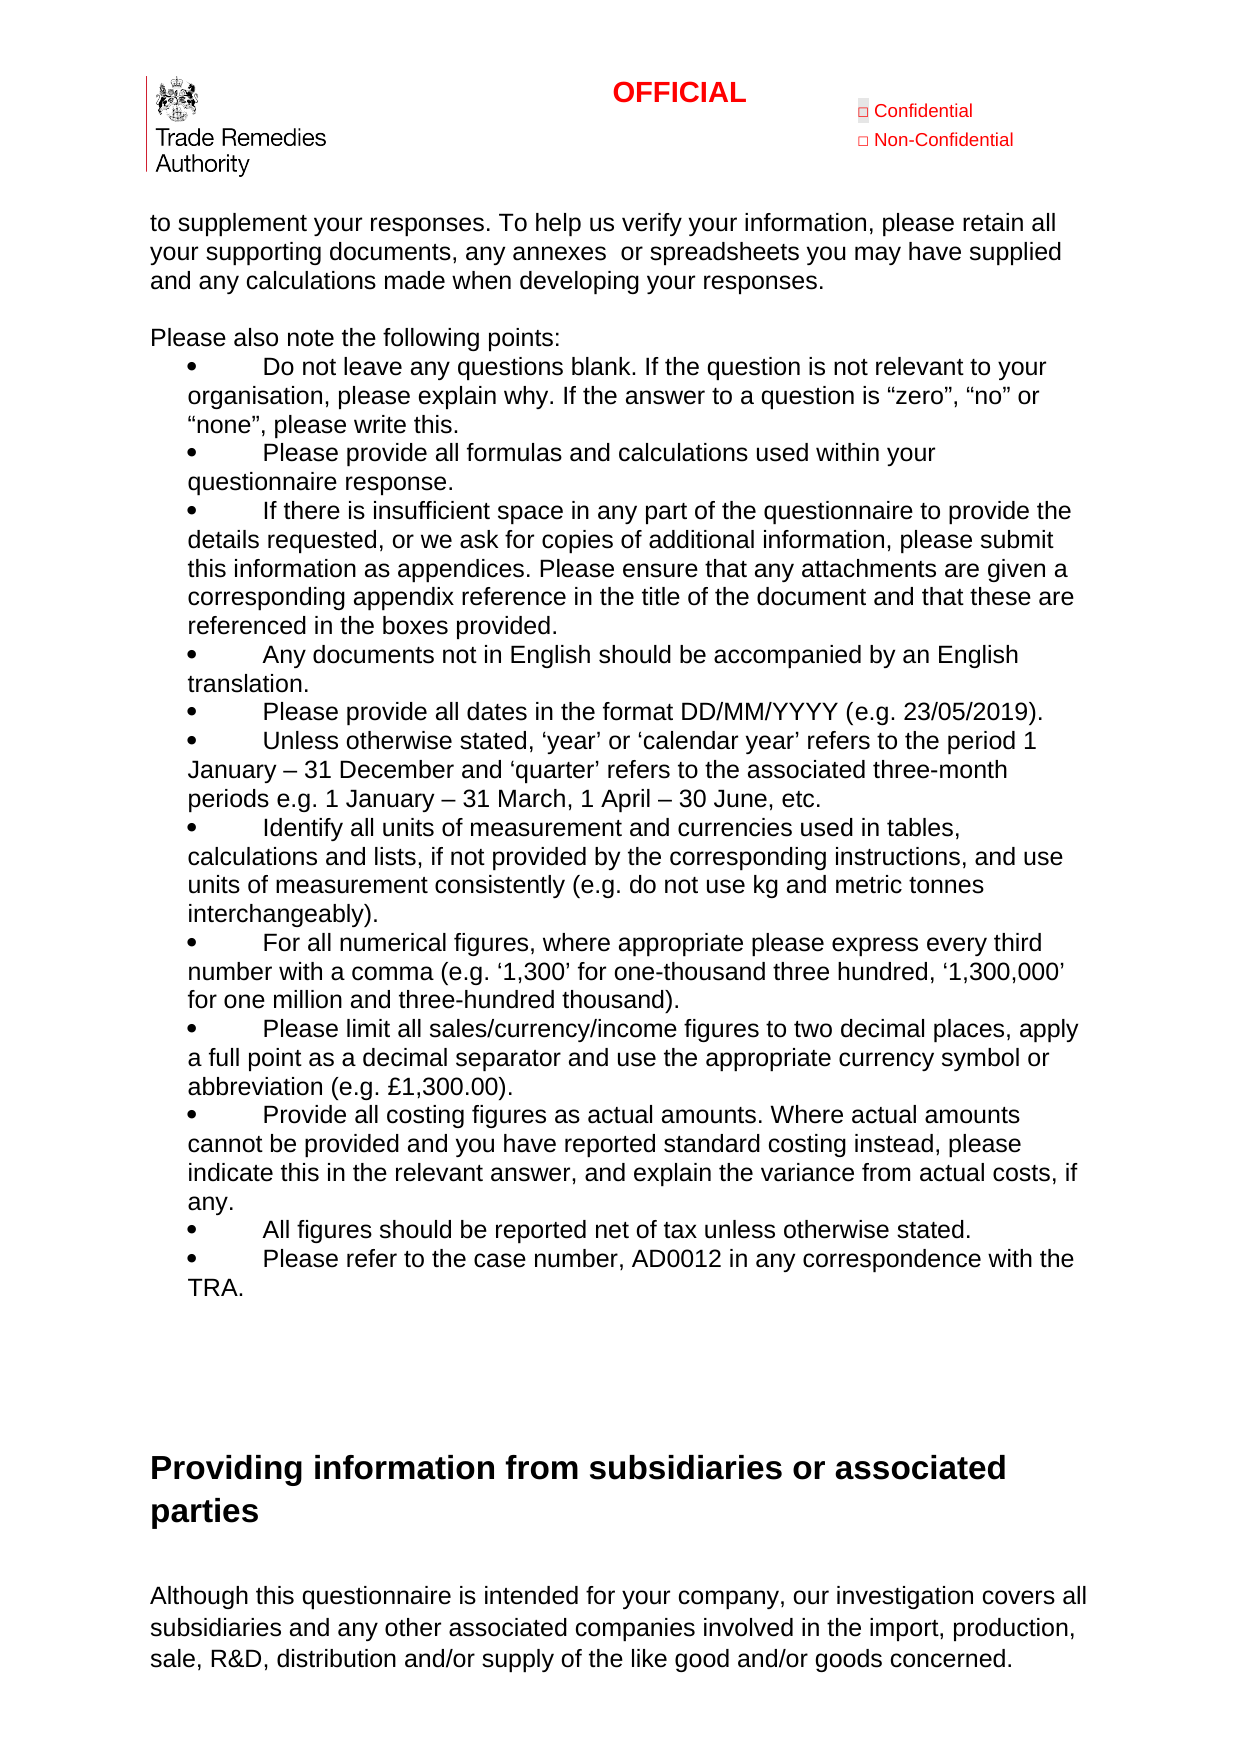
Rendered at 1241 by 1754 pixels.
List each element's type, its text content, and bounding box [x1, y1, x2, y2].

list Any documents not in English should be accompanied by an English translation. [187, 640, 1090, 697]
text to supplement your responses. To help us verify your information, please retain all your supporting documents, any annexes or spreadsheets you may have supplied and any calculations made when developing your responses. [150, 208, 1090, 294]
list Please limit all sales/currency/income figures to two decimal places, apply a full point as a decimal separator and use the appropriate currency symbol or abbreviation (e.g. £1,300.00). [187, 1014, 1090, 1100]
list Please provide all dates in the format DD/MM/YYYY (e.g. 23/05/2019). [187, 697, 1090, 726]
list Provide all costing figures as actual amounts. Where actual amounts cannot be provided and you have reported standard costing instead, please indicate this in the relevant answer, and explain the variance from actual costs, if any. [187, 1100, 1090, 1216]
list If there is insufficient space in any part of the questionnaire to provide the details requested, or we ask for copies of additional information, please submit this information as appendices. Please ensure that any attachments are given a corresponding appendix reference in the title of the document and that these are referenced in the boxes provided. [187, 496, 1090, 640]
list Do not leave any questions blank. If the question is not relevant to your organisation, please explain why. If the answer to a question is “zero”, “no” or “none”, please write this. [187, 352, 1090, 438]
text Please also note the following points: [150, 323, 1090, 352]
list Unless otherwise stated, ‘year’ or ‘calendar year’ refers to the period 1 January – 31 December and ‘quarter’ refers to the associated three-month periods e.g. 1 January – 31 March, 1 April – 30 June, etc. [187, 726, 1090, 813]
list All figures should be reported net of tax unless otherwise stated. [187, 1216, 1090, 1244]
list Please refer to the case number, AD0012 in any correspondence with the TRA. [187, 1244, 1090, 1302]
list Identify all units of measurement and currencies used in tables, calculations and lists, if not provided by the corresponding instructions, and use units of measurement consistently (e.g. do not use kg and metric tonnes interchangeably). [187, 813, 1090, 928]
subtitle Providing information from subsidiaries or associated parties [150, 1448, 1090, 1529]
text Although this questionnaire is intended for your company, our investigation covers all subsidiaries and any other associated companies involved in the import, production, sale, R&D, distribution and/or supply of the like good and/or goods concerned. [150, 1581, 1090, 1673]
list For all numerical figures, where appropriate please express every third number with a comma (e.g. ‘1,300’ for one-thousand three hundred, ‘1,300,000’ for one million and three-hundred thousand). [187, 928, 1090, 1014]
list Please provide all formulas and calculations used within your questionnaire response. [187, 438, 1090, 496]
